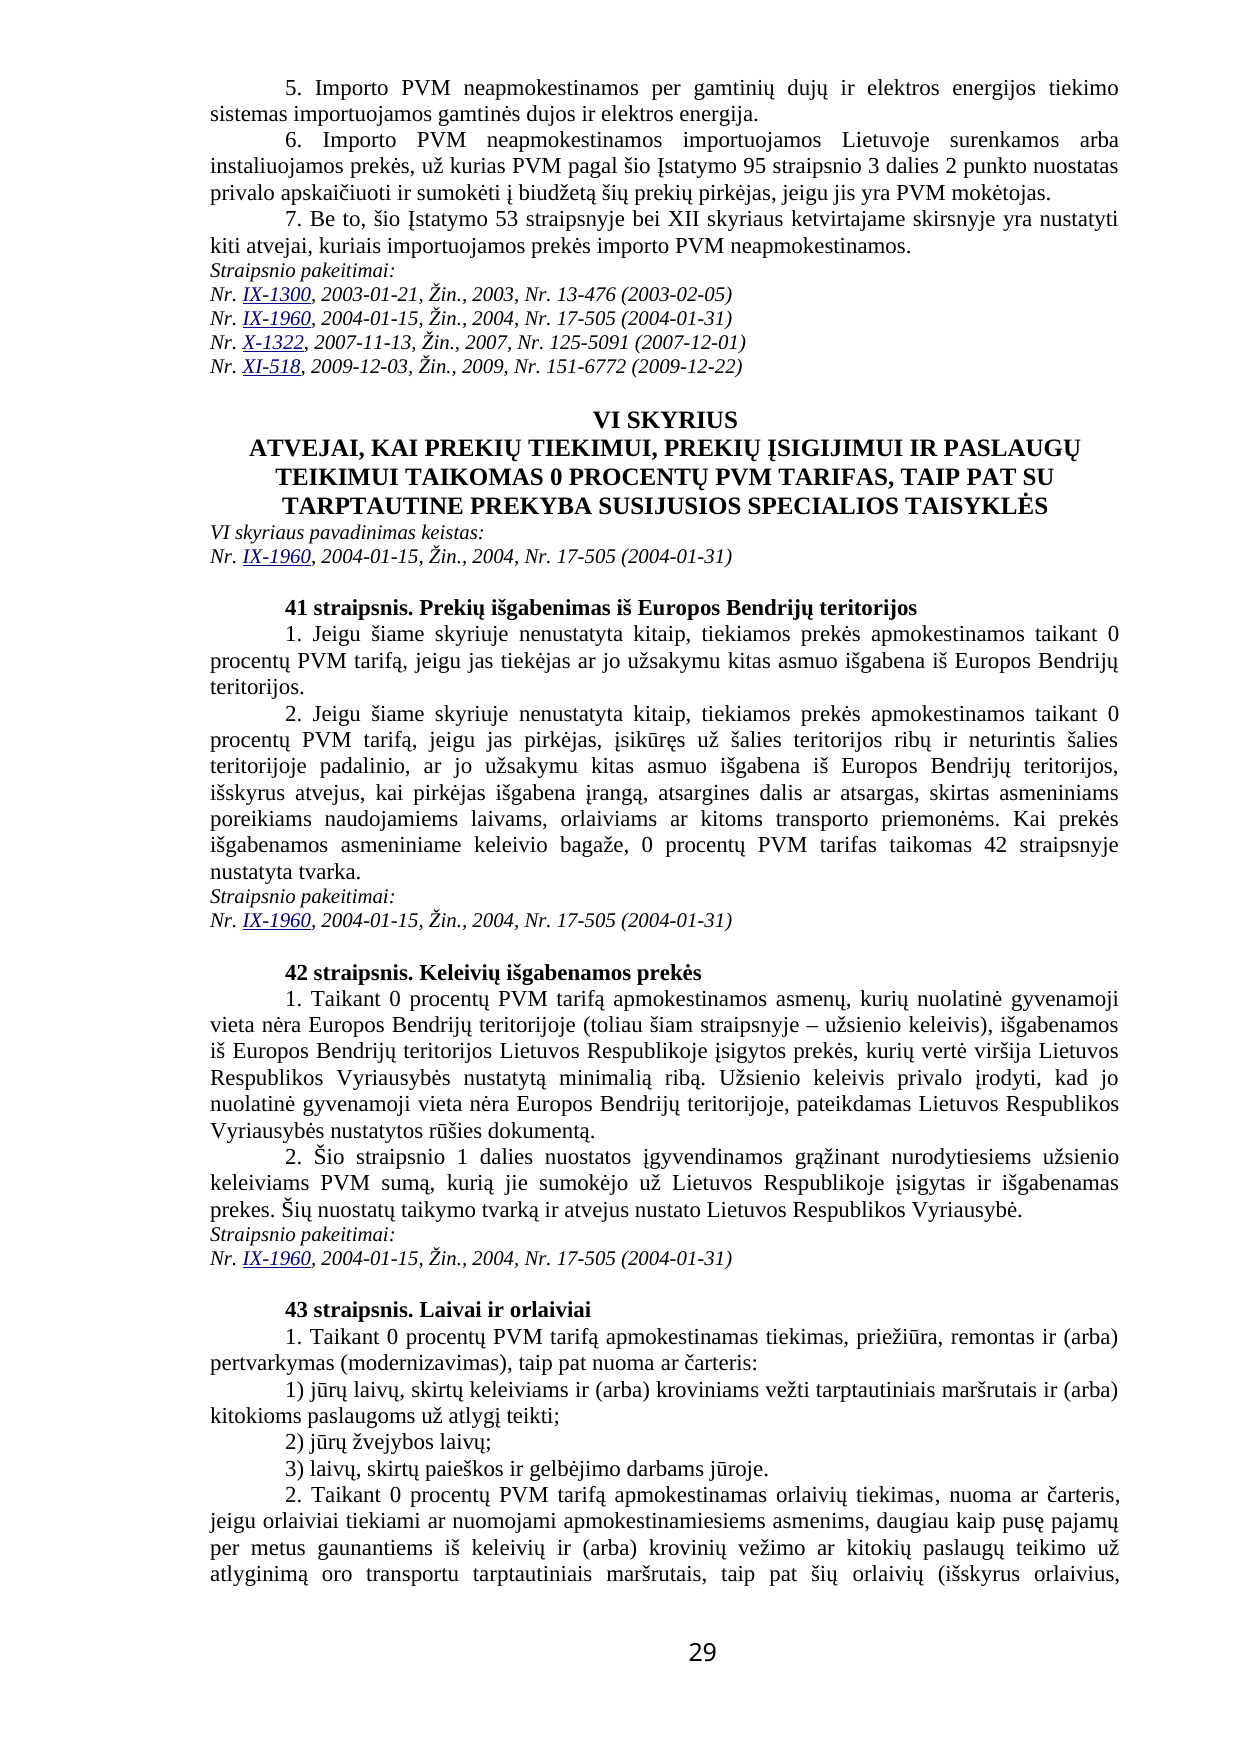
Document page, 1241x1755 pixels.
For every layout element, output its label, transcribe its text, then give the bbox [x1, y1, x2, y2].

text 7. Be to, šio Įstatymo 53 straipsnyje bei XII skyriaus ketvirtajame skirsnyje yra nustatyti kiti atvejai, kuriais importuojamos prekės importo PVM neapmokestinamos. [210, 205, 1120, 258]
text 1. Taikant 0 procentų PVM tarifą apmokestinamos asmenų, kurių nuolatinė gyvenamoji vieta nėra Europos Bendrijų teritorijoje (toliau šiam straipsnyje – užsienio keleivis), išgabenamos iš Europos Bendrijų teritorijos Lietuvos Respublikoje įsigytos prekės, kurių vertė viršija Lietuvos Respublikos Vyriausybės nustatytą minimalią ribą. Užsienio keleivis privalo įrodyti, kad jo nuolatinė gyvenamoji vieta nėra Europos Bendrijų teritorijoje, pateikdamas Lietuvos Respublikos Vyriausybės nustatytos rūšies dokumentą. [210, 985, 1120, 1143]
text Nr. IX-1960, 2004-01-15, Žin., 2004, Nr. 17-505 (2004-01-31) [210, 306, 1120, 330]
text 42 straipsnis. Keleivių išgabenamos prekės [210, 958, 1120, 985]
text 2. Jeigu šiame skyriuje nenustatyta kitaip, tiekiamos prekės apmokestinamos taikant 0 procentų PVM tarifą, jeigu jas pirkėjas, įsikūręs už šalies teritorijos ribų ir neturintis šalies teritorijoje padalinio, ar jo užsakymu kitas asmuo išgabena iš Europos Bendrijų teritorijos, išskyrus atvejus, kai pirkėjas išgabena įrangą, atsargines dalis ar atsargas, skirtas asmeniniams poreikiams naudojamiems laivams, orlaiviams ar kitoms transporto priemonėms. Kai prekės išgabenamos asmeniniame keleivio bagaže, 0 procentų PVM tarifas taikomas 42 straipsnyje nustatyta tvarka. [210, 699, 1120, 884]
text 2) jūrų žvejybos laivų; [210, 1428, 1120, 1455]
text Nr. XI-518, 2009-12-03, Žin., 2009, Nr. 151-6772 (2009-12-22) [210, 354, 1120, 378]
text 1. Jeigu šiame skyriuje nenustatyta kitaip, tiekiamos prekės apmokestinamos taikant 0 procentų PVM tarifą, jeigu jas tiekėjas ar jo užsakymu kitas asmuo išgabena iš Europos Bendrijų teritorijos. [210, 621, 1120, 699]
text Nr. IX-1960, 2004-01-15, Žin., 2004, Nr. 17-505 (2004-01-31) [210, 1246, 1120, 1270]
text 2. Taikant 0 procentų PVM tarifą apmokestinamas orlaivių tiekimas, nuoma ar čarteris, jeigu orlaiviai tiekiami ar nuomojami apmokestinamiesiems asmenims, daugiau kaip pusę pajamų per metus gaunantiems iš keleivių ir (arba) krovinių vežimo ar kitokių paslaugų teikimo už atlyginimą oro transportu tarptautiniais maršrutais, taip pat šių orlaivių (išskyrus orlaivius, [210, 1481, 1120, 1586]
text 43 straipsnis. Laivai ir orlaiviai [210, 1297, 1120, 1323]
text 2. Šio straipsnio 1 dalies nuostatos įgyvendinamos grąžinant nurodytiesiems užsienio keleiviams PVM sumą, kurią jie sumokėjo už Lietuvos Respublikoje įsigytas ir išgabenamas prekes. Šių nuostatų taikymo tvarką ir atvejus nustato Lietuvos Respublikos Vyriausybė. [210, 1143, 1120, 1222]
text 1. Taikant 0 procentų PVM tarifą apmokestinamas tiekimas, priežiūra, remontas ir (arba) pertvarkymas (modernizavimas), taip pat nuoma ar čarteris: [210, 1323, 1120, 1376]
text 1) jūrų laivų, skirtų keleiviams ir (arba) kroviniams vežti tarptautiniais maršrutais ir (arba) kitokioms paslaugoms už atlygį teikti; [210, 1376, 1120, 1428]
text 5. Importo PVM neapmokestinamos per gamtinių dujų ir elektros energijos tiekimo sistemas importuojamos gamtinės dujos ir elektros energija. [210, 73, 1120, 126]
text Nr. IX-1960, 2004-01-15, Žin., 2004, Nr. 17-505 (2004-01-31) [210, 908, 1120, 932]
text 6. Importo PVM neapmokestinamos importuojamos Lietuvoje surenkamos arba instaliuojamos prekės, už kurias PVM pagal šio Įstatymo 95 straipsnio 3 dalies 2 punkto nuostatas privalo apskaičiuoti ir sumokėti į biudžetą šių prekių pirkėjas, jeigu jis yra PVM mokėtojas. [210, 126, 1120, 205]
text Nr. IX-1300, 2003-01-21, Žin., 2003, Nr. 13-476 (2003-02-05) [210, 282, 1120, 306]
text Straipsnio pakeitimai: [210, 884, 1120, 908]
text Nr. IX-1960, 2004-01-15, Žin., 2004, Nr. 17-505 (2004-01-31) [210, 544, 1120, 568]
text ATVEJAI, KAI PREKIŲ TIEKIMUI, PREKIŲ ĮSIGIJIMUI IR PASLAUGŲ TEIKIMUI TAIKOMAS 0 PROCENTŲ PVM TARIFAS, TAIP PAT SU TARPTAUTINE PREKYBA SUSIJUSIOS SPECIALIOS TAISYKLĖS [210, 433, 1120, 520]
text VI SKYRIUS [210, 405, 1120, 433]
text Straipsnio pakeitimai: [210, 1222, 1120, 1246]
text Straipsnio pakeitimai: [210, 258, 1120, 282]
text Nr. X-1322, 2007-11-13, Žin., 2007, Nr. 125-5091 (2007-12-01) [210, 330, 1120, 354]
text VI skyriaus pavadinimas keistas: [210, 520, 1120, 544]
text 41 straipsnis. Prekių išgabenimas iš Europos Bendrijų teritorijos [210, 594, 1120, 621]
text 3) laivų, skirtų paieškos ir gelbėjimo darbams jūroje. [210, 1455, 1120, 1481]
